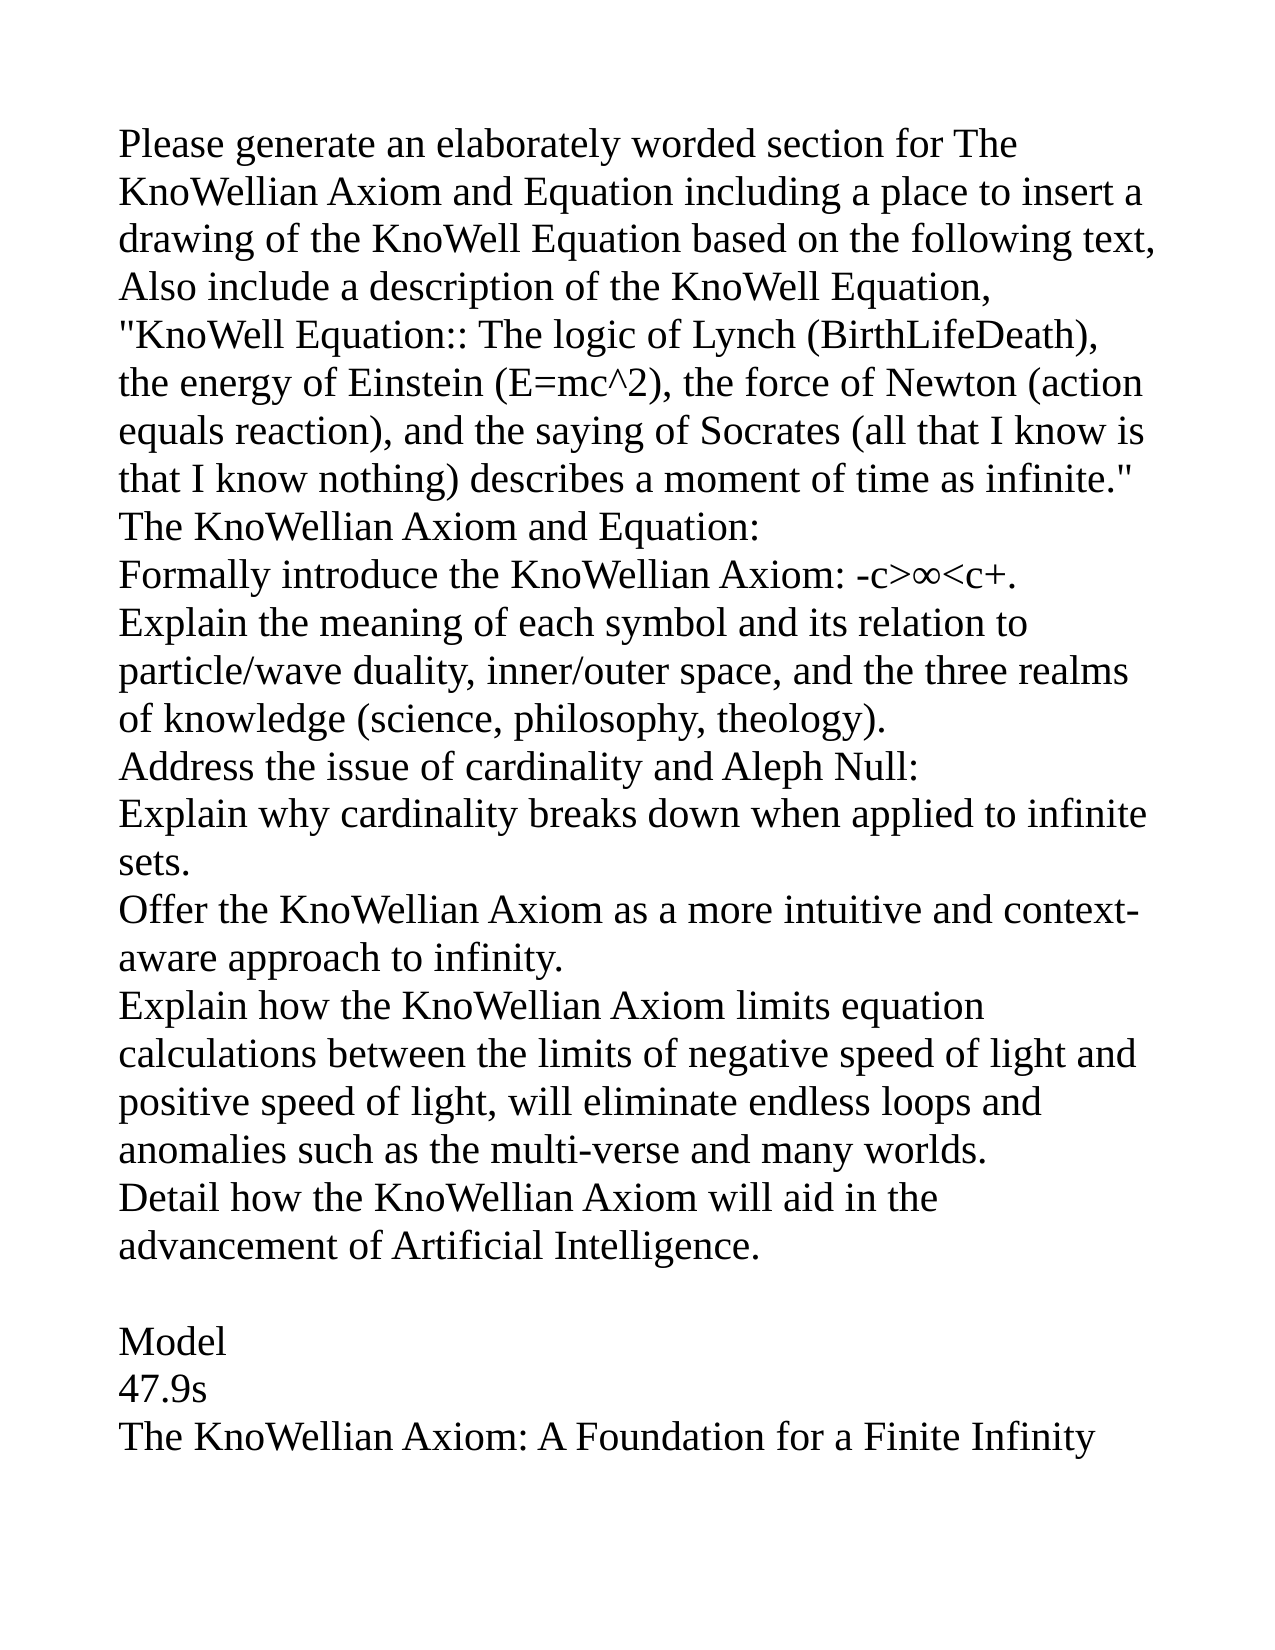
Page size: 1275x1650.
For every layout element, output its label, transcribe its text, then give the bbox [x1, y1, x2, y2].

text Please generate an elaborately worded section for The KnoWellian Axiom and Equation including a place to insert a drawing of the KnoWell Equation based on the following text, [118, 118, 1157, 262]
text Explain how the KnoWellian Axiom limits equation calculations between the limits of negative speed of light and positive speed of light, will eliminate endless loops and anomalies such as the multi-verse and many worlds. [118, 981, 1157, 1172]
text Offer the KnoWellian Axiom as a more intuitive and context-aware approach to infinity. [118, 885, 1157, 981]
text Explain why cardinality breaks down when applied to infinite sets. [118, 789, 1157, 885]
text Model [118, 1316, 1157, 1364]
text Formally introduce the KnoWellian Axiom: -c>∞<c+. [118, 549, 1157, 597]
text Detail how the KnoWellian Axiom will aid in the advancement of Artificial Intelligence. [118, 1172, 1157, 1268]
text Address the issue of cardinality and Aleph Null: [118, 741, 1157, 789]
text 47.9s [118, 1364, 1157, 1412]
text Explain the meaning of each symbol and its relation to particle/wave duality, inner/outer space, and the three realms of knowledge (science, philosophy, theology). [118, 597, 1157, 741]
text The KnoWellian Axiom: A Foundation for a Finite Infinity [118, 1412, 1157, 1460]
text Also include a description of the KnoWell Equation, "KnoWell Equation:: The logic of Lynch (BirthLifeDeath), the energy of Einstein (E=mc^2), the force of Newton (action equals reaction), and the saying of Socrates (all that I know is that I know nothing) describes a moment of time as infinite." [118, 262, 1157, 501]
text The KnoWellian Axiom and Equation: [118, 501, 1157, 549]
